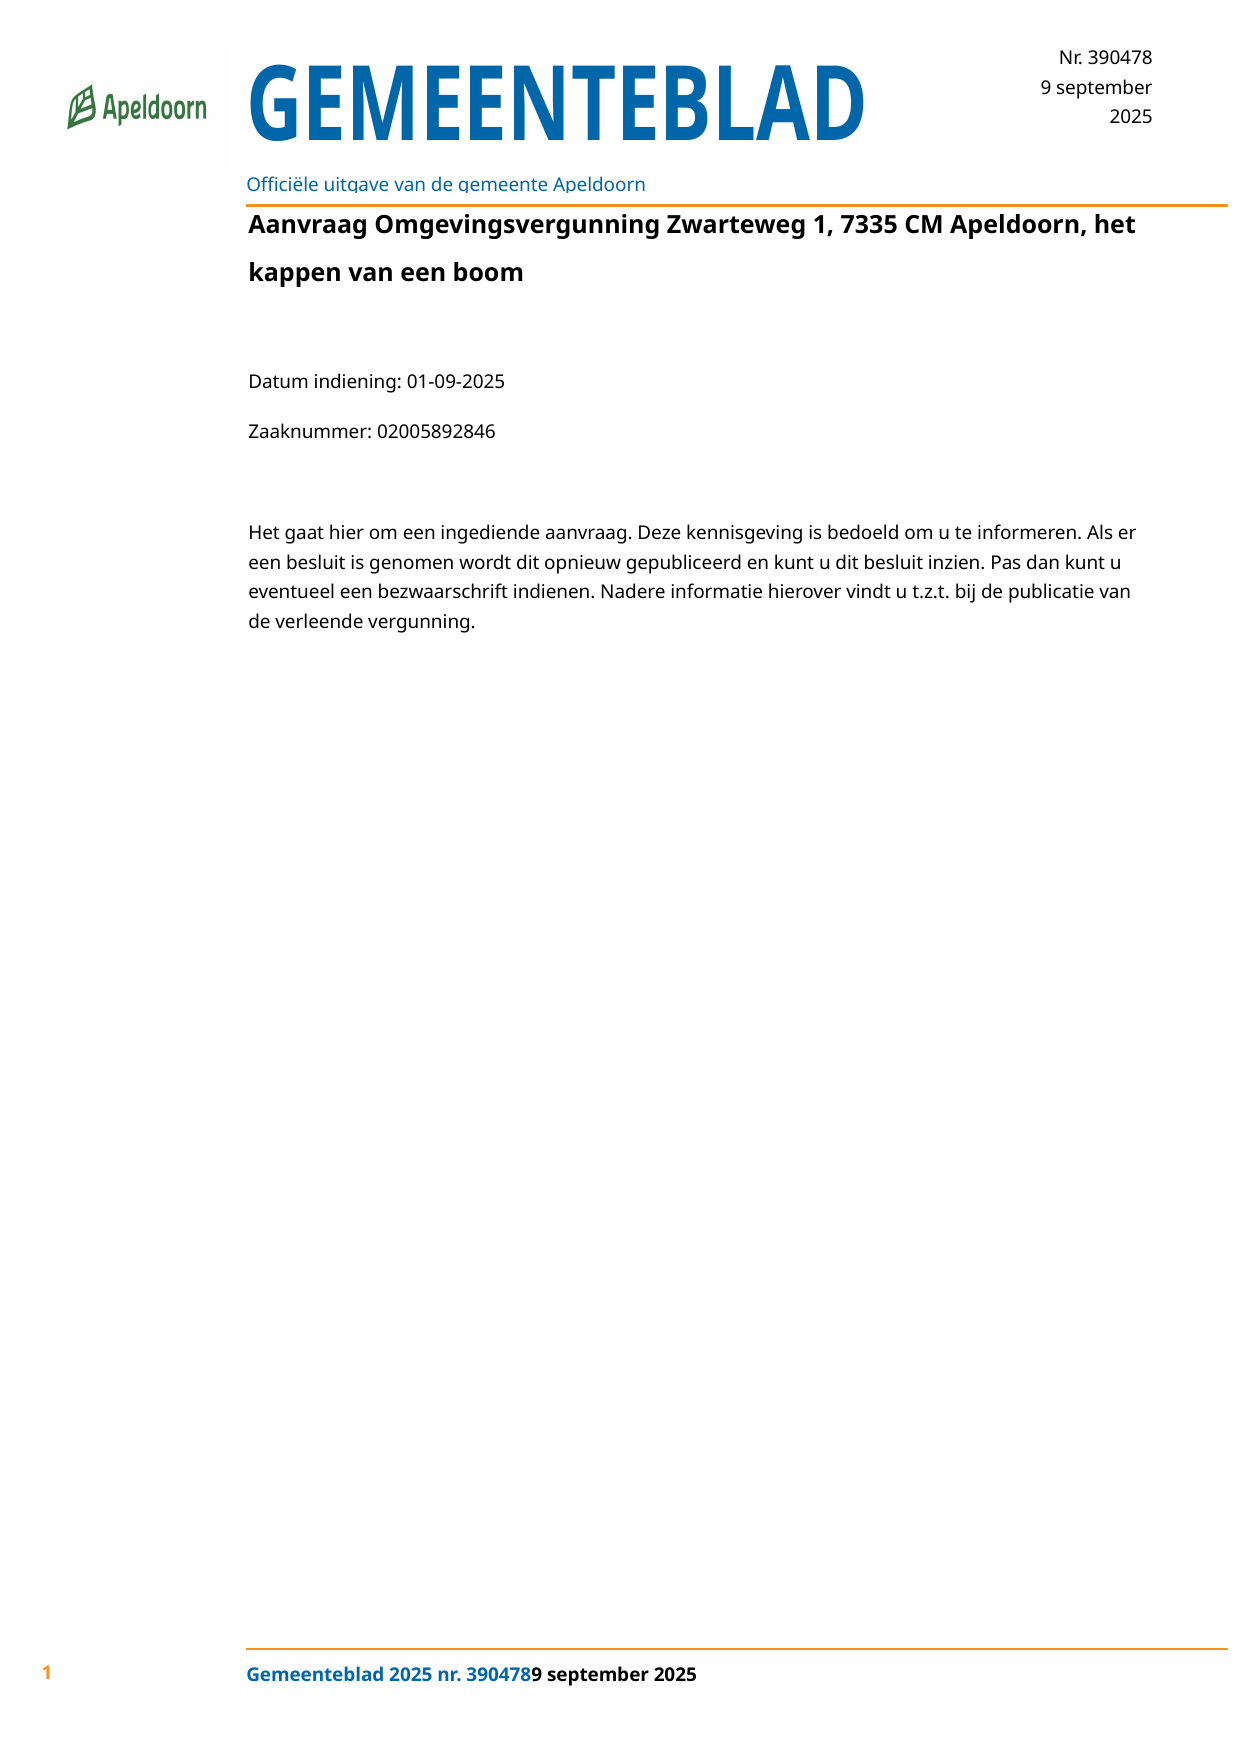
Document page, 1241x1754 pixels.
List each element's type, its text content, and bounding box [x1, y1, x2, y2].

text Aanvraag Omgevingsvergunning Zwarteweg 1, 7335 CM Apeldoorn, het kappen van een boom [248, 207, 1152, 288]
text Zaaknummer: 02005892846 [248, 419, 1152, 444]
text Datum indiening: 01-09-2025 [248, 368, 1152, 394]
text Het gaat hier om een ingediende aanvraag. Deze kennisgeving is bedoeld om u te informeren. Als er een besluit is genomen wordt dit opnieuw gepubliceerd en kunt u dit besluit inzien. Pas dan kunt u eventueel een bezwaarschrift indienen. Nadere informatie hierover vindt u t.z.t. bij de publicatie van de verleende vergunning. [248, 519, 1152, 634]
picture [41, 47, 231, 172]
